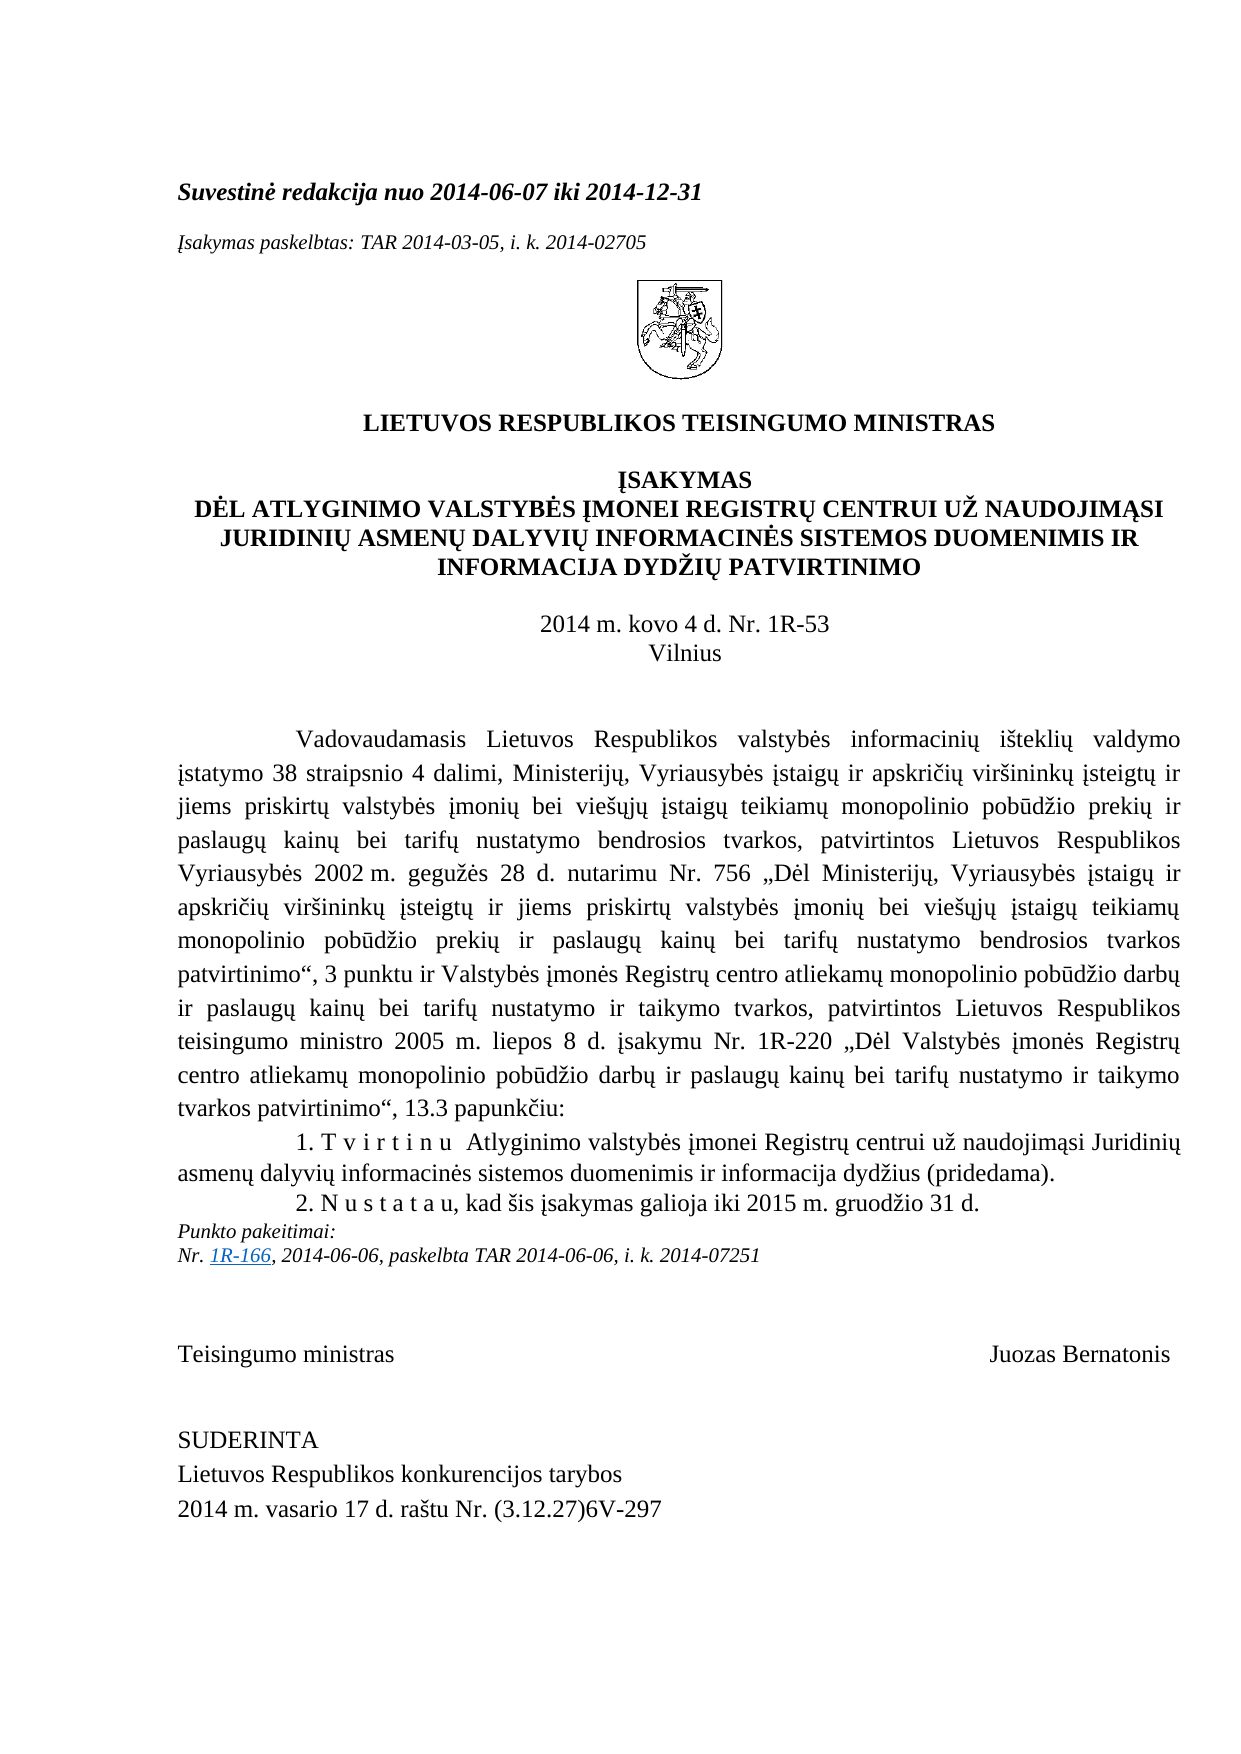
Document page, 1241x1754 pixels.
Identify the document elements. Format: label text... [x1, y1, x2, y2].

text 2014 m. vasario 17 d. raštu Nr. (3.12.27)6V-297 [177, 1494, 1181, 1523]
text 1. T v i r t i n u Atlyginimo valstybės įmonei Registrų centrui už naudojimąsi Juridinių asmenų dalyvių informacinės sistemos duomenimis ir informacija dydžius (pridedama). [177, 1127, 1181, 1186]
text ĮSAKYMAS [188, 466, 1181, 494]
text Suvestinė redakcija nuo 2014-06-07 iki 2014-12-31 [177, 177, 1181, 206]
text 2014 m. kovo 4 d. Nr. 1R-53 [188, 609, 1181, 638]
text Vadovaudamasis Lietuvos Respublikos valstybės informacinių išteklių valdymo įstatymo 38 straipsnio 4 dalimi, Ministerijų, Vyriausybės įstaigų ir apskričių viršininkų įsteigtų ir jiems priskirtų valstybės įmonių bei viešųjų įstaigų teikiamų monopolinio pobūdžio prekių ir paslaugų kainų bei tarifų nustatymo bendrosios tvarkos, patvirtintos Lietuvos Respublikos Vyriausybės 2002 m. gegužės 28 d. nutarimu Nr. 756 „Dėl Ministerijų, Vyriausybės įstaigų ir apskričių viršininkų įsteigtų ir jiems priskirtų valstybės įmonių bei viešųjų įstaigų teikiamų monopolinio pobūdžio prekių ir paslaugų kainų bei tarifų nustatymo bendrosios tvarkos patvirtinimo“, 3 punktu ir Valstybės įmonės Registrų centro atliekamų monopolinio pobūdžio darbų ir paslaugų kainų bei tarifų nustatymo ir taikymo tvarkos, patvirtintos Lietuvos Respublikos teisingumo ministro 2005 m. liepos 8 d. įsakymu Nr. 1R-220 „Dėl Valstybės įmonės Registrų centro atliekamų monopolinio pobūdžio darbų ir paslaugų kainų bei tarifų nustatymo ir taikymo tvarkos patvirtinimo“, 13.3 papunkčiu: [177, 724, 1181, 1122]
text Vilnius [188, 638, 1181, 667]
text 2. N u s t a t a u, kad šis įsakymas galioja iki 2015 m. gruodžio 31 d. [177, 1188, 1181, 1217]
text Punkto pakeitimai: [177, 1219, 1181, 1243]
text Teisingumo ministras Juozas Bernatonis [177, 1339, 1181, 1367]
text Įsakymas paskelbtas: TAR 2014-03-05, i. k. 2014-02705 [177, 230, 1181, 254]
text Nr. 1R-166, 2014-06-06, paskelbta TAR 2014-06-06, i. k. 2014-07251 [177, 1243, 1181, 1267]
text LIETUVOS RESPUBLIKOS TEISINGUMO MINISTRAS [177, 408, 1181, 437]
text SUDERINTA [177, 1425, 1181, 1454]
text DĖL ATLYGINIMO VALSTYBĖS ĮMONEI REGISTRŲ CENTRUI UŽ naudojimąsi juridinių asmenų dalyvių informacinės sistemos duomenimis ir informacija dydžių patvirtinimo [177, 494, 1181, 581]
text Lietuvos Respublikos konkurencijos tarybos [177, 1459, 1181, 1488]
